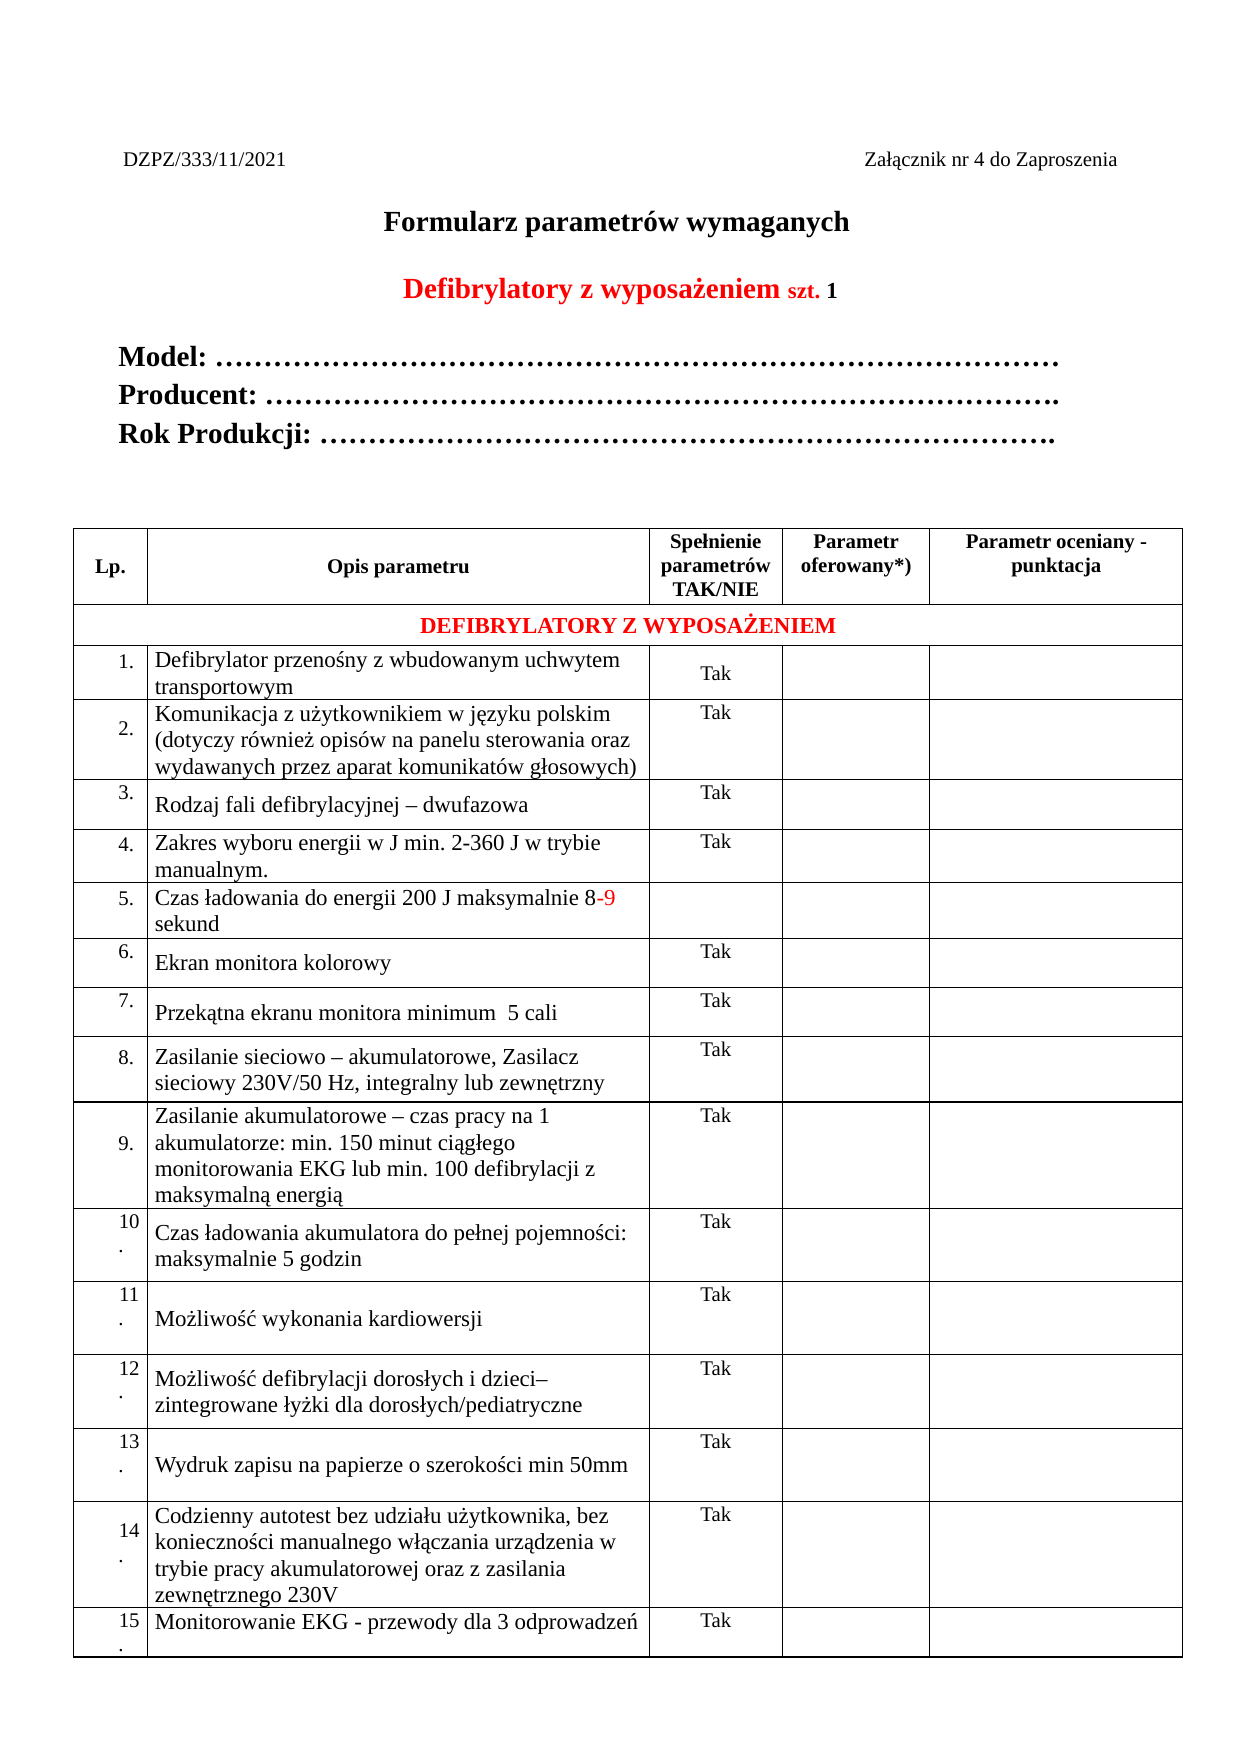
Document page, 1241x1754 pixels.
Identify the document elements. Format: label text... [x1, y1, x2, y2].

table_cell Tak [650, 1103, 782, 1208]
table_cell Komunikacja z użytkownikiem w języku polskim (dotyczy również opisów na panelu sterowania oraz wydawanych przez aparat komunikatów głosowych) [148, 700, 649, 779]
table_cell Monitorowanie EKG - przewody dla 3 odprowadzeń [148, 1608, 649, 1656]
table_cell Zasilanie akumulatorowe – czas pracy na 1 akumulatorze: min. 150 minut ciągłego monitorowania EKG lub min. 100 defibrylacji z maksymalną energią [148, 1103, 649, 1208]
table_cell [74, 1209, 147, 1281]
table_cell [783, 1502, 929, 1607]
table_cell [783, 883, 929, 937]
table_cell [930, 1429, 1182, 1501]
table_cell [74, 1355, 147, 1428]
table_cell Możliwość wykonania kardiowersji [148, 1282, 649, 1354]
table_cell [74, 1429, 147, 1501]
table_cell [74, 780, 147, 828]
table_cell [783, 1037, 929, 1101]
table_cell Tak [650, 988, 782, 1036]
table_cell [930, 1209, 1182, 1281]
table_cell [930, 988, 1182, 1036]
table_cell [74, 646, 147, 699]
table_cell Możliwość defibrylacji dorosłych i dzieci– zintegrowane łyżki dla dorosłych/pediatryczne [148, 1355, 649, 1428]
table_cell Tak [650, 1209, 782, 1281]
table_cell [783, 988, 929, 1036]
table_cell [930, 646, 1182, 699]
table_cell Czas ładowania do energii 200 J maksymalnie 8-9 sekund [148, 883, 649, 937]
text Model: …………………………………………………………………………… [118, 339, 1122, 372]
table_cell [74, 830, 147, 882]
table_cell [74, 988, 147, 1036]
table_cell Tak [650, 700, 782, 779]
table_cell Tak [650, 1282, 782, 1354]
table_header Opis parametru [148, 529, 649, 603]
table_cell Tak [650, 1037, 782, 1101]
text Rok Produkcji: …………………………………………………………………. [118, 416, 1122, 449]
table_cell [930, 1282, 1182, 1354]
table_cell [783, 830, 929, 882]
table_cell [783, 1608, 929, 1656]
table_cell Wydruk zapisu na papierze o szerokości min 50mm [148, 1429, 649, 1501]
table_cell [783, 646, 929, 699]
table_cell [74, 1502, 147, 1607]
table_header Parametr oferowany*) [783, 529, 929, 603]
table_cell Codzienny autotest bez udziału użytkownika, bez konieczności manualnego włączania urządzenia w trybie pracy akumulatorowej oraz z zasilania zewnętrznego 230V [148, 1502, 649, 1607]
table_cell [930, 1608, 1182, 1656]
table_cell Tak [650, 1608, 782, 1656]
table_cell [783, 1209, 929, 1281]
table_cell [930, 939, 1182, 987]
table_cell DEFIBRYLATORY Z WYPOSAŻENIEM [74, 605, 1182, 645]
table_cell Tak [650, 780, 782, 828]
table_cell [930, 1502, 1182, 1607]
table_cell [930, 1355, 1182, 1428]
table_header Lp. [74, 529, 147, 603]
table_cell [783, 1429, 929, 1501]
text Defibrylatory z wyposażeniem szt. 1 [118, 272, 1122, 305]
table_cell [930, 700, 1182, 779]
table_header Spełnienie parametrów TAK/NIE [650, 529, 782, 603]
table_cell Tak [650, 646, 782, 699]
table_cell [74, 1282, 147, 1354]
table_cell [783, 1282, 929, 1354]
table_cell Tak [650, 1429, 782, 1501]
table_cell Zakres wyboru energii w J min. 2-360 J w trybie manualnym. [148, 830, 649, 882]
table_cell [74, 1037, 147, 1101]
table_cell Rodzaj fali defibrylacyjnej – dwufazowa [148, 780, 649, 828]
table_cell Tak [650, 939, 782, 987]
table_cell Tak [650, 1355, 782, 1428]
table_cell [74, 1103, 147, 1208]
table_cell [930, 780, 1182, 828]
table_cell [930, 1103, 1182, 1208]
table_cell [74, 1608, 147, 1656]
table_cell [783, 1355, 929, 1428]
table_cell [74, 700, 147, 779]
table_cell [783, 939, 929, 987]
table_cell [650, 883, 782, 937]
table_cell [783, 700, 929, 779]
text Producent: ………………………………………………………………………. [118, 377, 1122, 411]
table_cell Defibrylator przenośny z wbudowanym uchwytem transportowym [148, 646, 649, 699]
table_cell Tak [650, 830, 782, 882]
table_cell Zasilanie sieciowo – akumulatorowe, Zasilacz sieciowy 230V/50 Hz, integralny lub zewnętrzny [148, 1037, 649, 1101]
text DZPZ/333/11/2021 Załącznik nr 4 do Zaproszenia [118, 147, 1122, 171]
table_cell [74, 883, 147, 937]
table_cell [930, 830, 1182, 882]
text Formularz parametrów wymaganych [118, 204, 1122, 238]
table_cell [930, 1037, 1182, 1101]
table_cell Czas ładowania akumulatora do pełnej pojemności: maksymalnie 5 godzin [148, 1209, 649, 1281]
table_cell Tak [650, 1502, 782, 1607]
table_cell Przekątna ekranu monitora minimum 5 cali [148, 988, 649, 1036]
table_cell [74, 939, 147, 987]
table_header Parametr oceniany - punktacja [930, 529, 1182, 603]
table_cell [783, 1103, 929, 1208]
table_cell [930, 883, 1182, 937]
table_cell [783, 780, 929, 828]
table_cell Ekran monitora kolorowy [148, 939, 649, 987]
